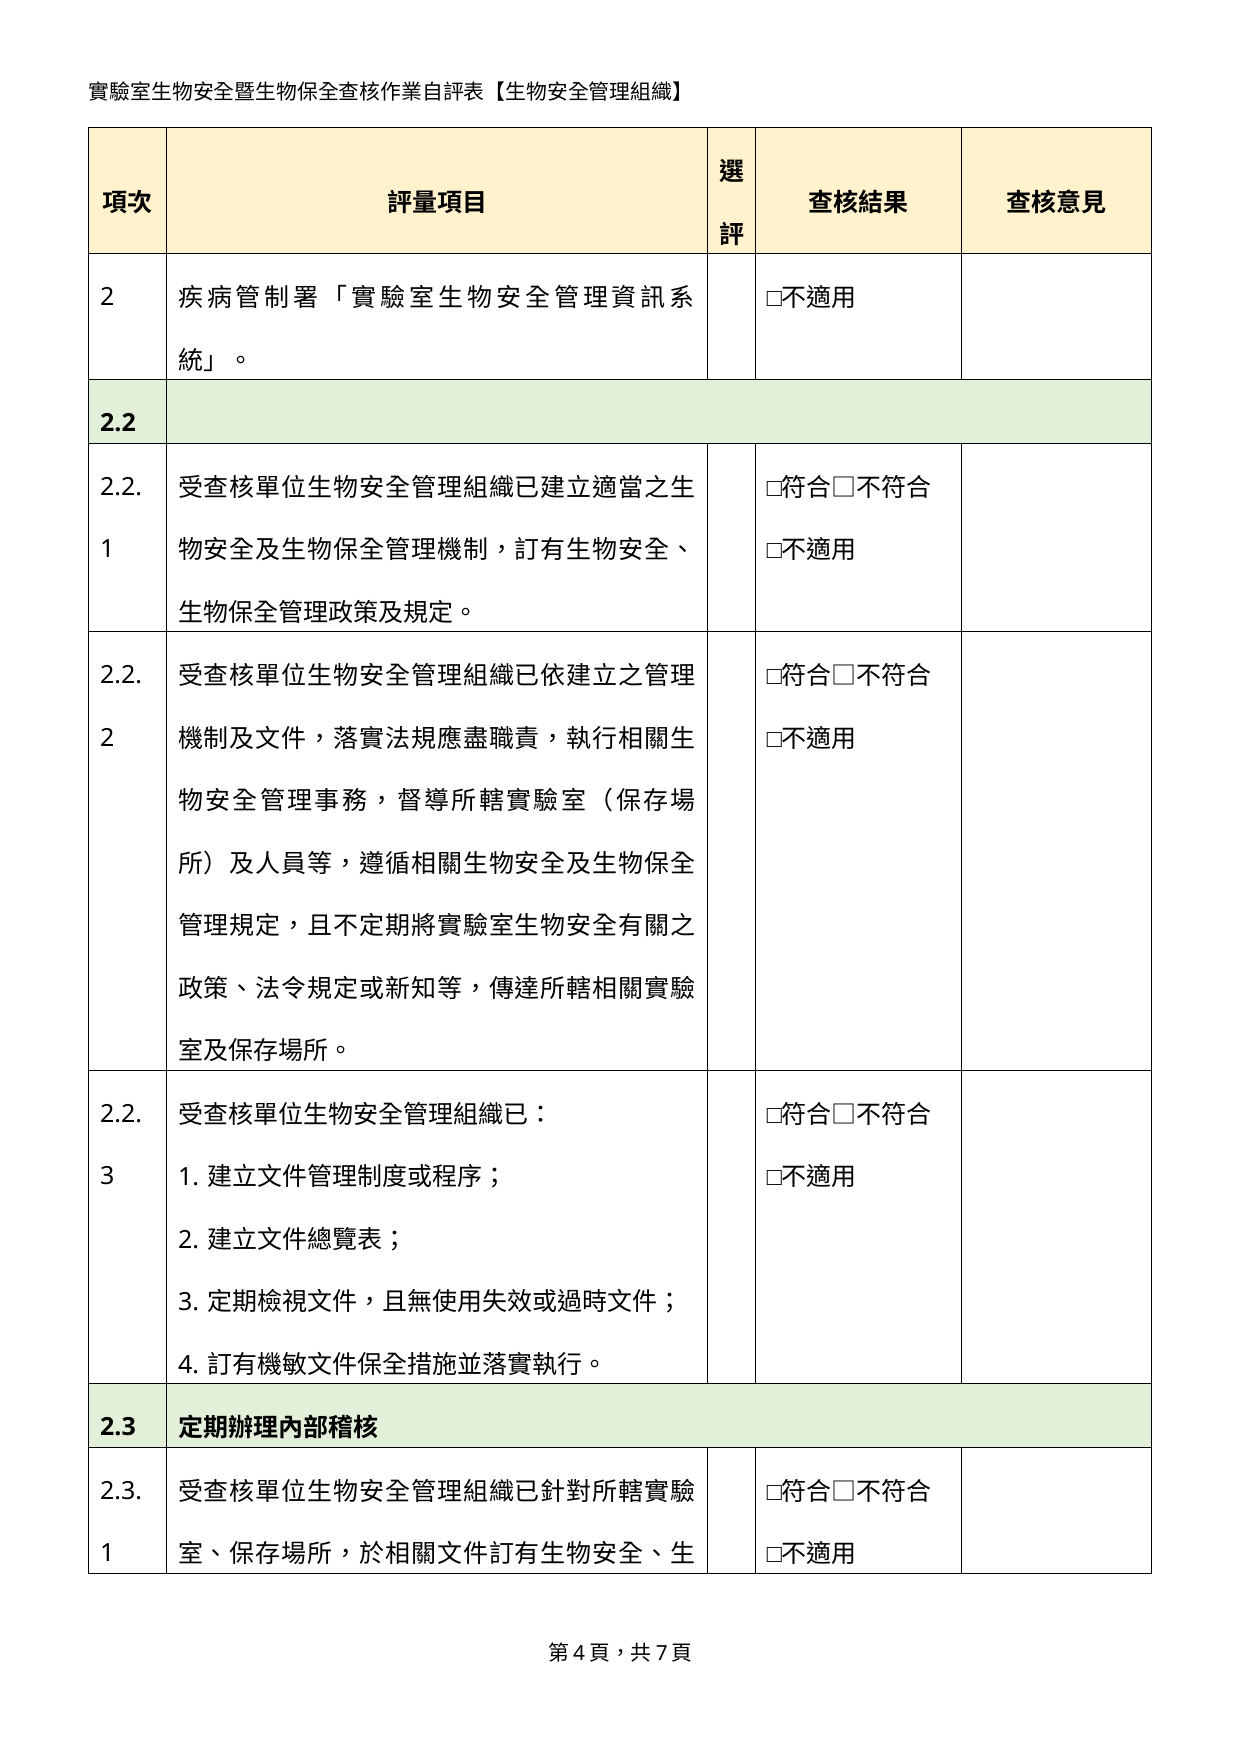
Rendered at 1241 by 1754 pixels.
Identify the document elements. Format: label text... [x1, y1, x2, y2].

table_cell 2.2.2 [89, 632, 166, 1070]
table_cell [962, 1448, 1151, 1573]
table_cell 2.2 [89, 380, 166, 443]
table_cell 2.2.3 [89, 1071, 166, 1383]
table_cell [962, 254, 1151, 379]
table_header 查核意見 [962, 128, 1151, 253]
table_header 查核結果 [756, 128, 961, 253]
table_cell [708, 632, 755, 1070]
table_cell 受查核單位生物安全管理組織已依建立之管理機制及文件，落實法規應盡職責，執行相關生物安全管理事務，督導所轄實驗室（保存場所）及人員等，遵循相關生物安全及生物保全管理規定，且不定期將實驗室生物安全有關之政策、法令規定或新知等，傳達所轄相關實驗室及保存場所。 [167, 632, 707, 1070]
table_cell 定期辦理內部稽核 [167, 1384, 1151, 1447]
table_cell [167, 380, 1151, 443]
table_cell 2.3 [89, 1384, 166, 1447]
table_cell 2.3.1 [89, 1448, 166, 1573]
table_cell □符合□不符合 □不適用 [756, 1448, 961, 1573]
table_cell □符合□不符合 □不適用 [756, 632, 961, 1070]
table_cell [708, 1448, 755, 1573]
table_cell □不適用 [756, 254, 961, 379]
table_cell 2.2.1 [89, 444, 166, 631]
table_cell 2 [89, 254, 166, 379]
table_cell □符合□不符合 □不適用 [756, 1071, 961, 1383]
table_header 選評 [708, 128, 755, 253]
table_cell [708, 444, 755, 631]
table_cell [708, 254, 755, 379]
table_cell 受查核單位生物安全管理組織已： 建立文件管理制度或程序； 建立文件總覽表； 定期檢視文件，且無使用失效或過時文件； 訂有機敏文件保全措施並落實執行。 [167, 1071, 707, 1383]
table_cell 疾病管制署「實驗室生物安全管理資訊系統」。 [167, 254, 707, 379]
table_cell 受查核單位生物安全管理組織已建立適當之生物安全及生物保全管理機制，訂有生物安全、生物保全管理政策及規定。 [167, 444, 707, 631]
table_header 評量項目 [167, 128, 707, 253]
table_cell [708, 1071, 755, 1383]
table_cell [962, 1071, 1151, 1383]
table_header 項次 [89, 128, 166, 253]
table_cell □符合□不符合 □不適用 [756, 444, 961, 631]
table_cell [962, 444, 1151, 631]
table_cell 受查核單位生物安全管理組織已針對所轄實驗室、保存場所，於相關文件訂有生物安全、生 [167, 1448, 707, 1573]
table_cell [962, 632, 1151, 1070]
